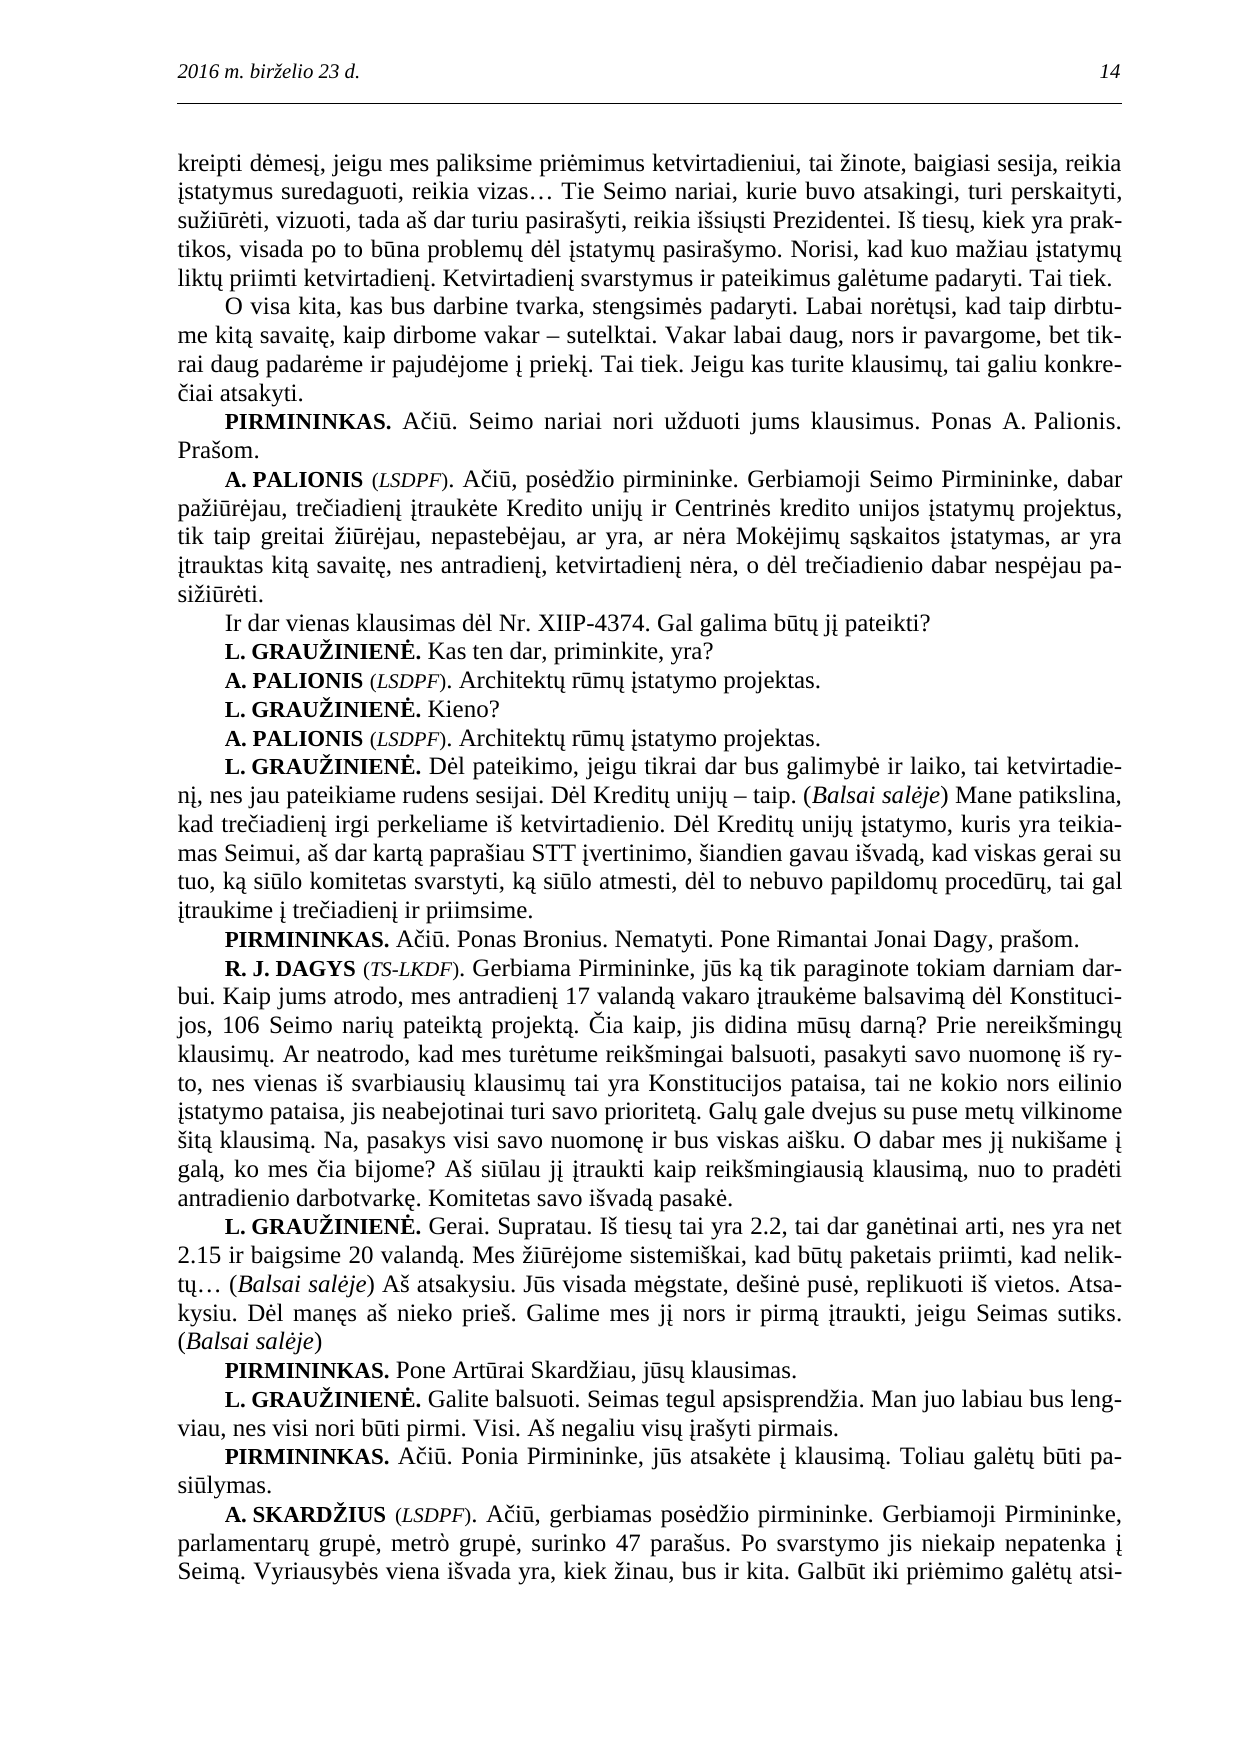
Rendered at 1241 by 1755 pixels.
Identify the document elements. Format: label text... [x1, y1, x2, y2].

text R. J. DAGYS (TS-LKDF). Ger­bia­ma Pir­mi­nin­ke, jūs ką tik pa­ra­gi­no­te to­kiam dar­niam dar­bui. Kaip jums at­ro­do, mes ant­ra­die­nį 17 va­lan­dą va­ka­ro įtrau­kė­me bal­sa­vi­mą dėl Kon­sti­tu­ci­jos, 106 Sei­mo na­rių pa­teik­tą pro­jek­tą. Čia kaip, jis di­di­na mū­sų dar­ną? Prie ne­reikš­min­gų klau­si­mų. Ar ne­at­ro­do, kad mes tu­rė­tu­me reikš­min­gai bal­suo­ti, pa­sa­ky­ti sa­vo nuo­mo­nę iš ry­to, nes vie­nas iš svar­biau­sių klau­si­mų tai yra Kon­sti­tu­ci­jos pa­tai­sa, tai ne ko­kio nors ei­li­nio įsta­ty­mo pa­tai­sa, jis ne­abe­jo­ti­nai tu­ri sa­vo pri­ori­te­tą. Ga­lų ga­le dve­jus su pu­se me­tų vil­ki­no­me ši­tą klau­si­mą. Na, pa­sa­kys vi­si sa­vo nuo­mo­nę ir bus vis­kas aiš­ku. O da­bar mes jį nu­ki­ša­me į ga­lą, ko mes čia bi­jo­me? Aš siū­lau jį įtrauk­ti kaip reikš­min­giau­sią klau­si­mą, nuo to pra­dė­ti ant­ra­die­nio dar­bo­tvarkę. Ko­mi­te­tas sa­vo iš­va­dą pa­sa­kė. [177, 953, 1122, 1211]
text PIRMININKAS. Po­ne Ar­tū­rai Skar­džiau, jū­sų klau­si­mas. [177, 1355, 1122, 1384]
text L. GRAUŽINIENĖ. Dėl pa­tei­ki­mo, jei­gu tik­rai dar bus ga­li­my­bė ir lai­ko, tai ket­vir­ta­die­nį, nes jau pa­tei­kia­me ru­dens se­si­jai. Dėl Kre­di­tų uni­jų – taip. (Bal­sai sa­lė­je) Ma­ne pa­tiks­li­na, kad tre­čia­die­nį ir­gi per­ke­lia­me iš ket­vir­ta­die­nio. Dėl Kre­di­tų uni­jų įsta­ty­mo, ku­ris yra tei­kia­mas Sei­mui, aš dar kar­tą pa­pra­šiau STT įver­ti­ni­mo, šian­dien ga­vau iš­va­dą, kad vis­kas ge­rai su tuo, ką siū­lo ko­mi­te­tas svars­ty­ti, ką siū­lo at­mes­ti, dėl to ne­bu­vo pa­pil­do­mų pro­ce­dū­rų, tai gal įtrau­ki­me į tre­čia­die­nį ir pri­im­si­me. [177, 751, 1122, 924]
text A. PALIONIS (LSDPF). Ačiū, po­sė­džio pir­mi­nin­ke. Ger­bia­mo­ji Sei­mo Pir­mi­nin­ke, da­bar pa­žiū­rė­jau, tre­čia­die­nį įtrau­kė­te Kre­di­to uni­jų ir Cen­tri­nės kre­di­to uni­jos įsta­ty­mų pro­jek­tus, tik taip grei­tai žiū­rė­jau, ne­pa­ste­bė­jau, ar yra, ar nė­ra Mo­kė­ji­mų są­skai­tos įsta­ty­mas, ar yra įtrauk­tas ki­tą sa­vai­tę, nes ant­ra­die­nį, ket­vir­ta­die­nį nė­ra, o dėl tre­čia­die­nio da­bar ne­spė­jau pa­sižiū­rė­ti. [177, 464, 1122, 608]
text L. GRAUŽINIENĖ. Kas ten dar, pri­min­ki­te, yra? [177, 636, 1122, 665]
text L. GRAUŽINIENĖ. Ga­li­te bal­suo­ti. Sei­mas te­gul ap­si­spren­džia. Man juo la­biau bus leng­viau, nes vi­si no­ri bū­ti pir­mi. Vi­si. Aš ne­ga­liu vi­sų įra­šy­ti pir­mais. [177, 1384, 1122, 1441]
text PIRMININKAS. Ačiū. Po­nia Pir­mi­nin­ke, jūs at­sa­kė­te į klau­si­mą. To­liau ga­lė­tų bū­ti pa­siū­ly­mas. [177, 1441, 1122, 1499]
text A. SKARDŽIUS (LSDPF). Ačiū, ger­bia­mas po­sė­džio pir­mi­nin­ke. Ger­bia­mo­ji Pir­mi­nin­ke, par­la­men­ta­rų gru­pė, metrὸ gru­pė, su­rin­ko 47 pa­ra­šus. Po svars­ty­mo jis nie­kaip ne­pa­ten­ka į Sei­mą. Vy­riau­sy­bės vie­na iš­va­da yra, kiek ži­nau, bus ir ki­ta. Gal­būt iki pri­ėmi­mo ga­lė­tų at­si­ [177, 1499, 1122, 1585]
text kreip­ti dė­me­sį, jei­gu mes pa­lik­si­me pri­ėmi­mus ket­vir­ta­die­niui, tai ži­no­te, bai­gia­si se­si­ja, rei­kia įsta­ty­mus su­re­da­guo­ti, rei­kia vi­zas… Tie Sei­mo na­riai, ku­rie bu­vo at­sa­kin­gi, tu­ri per­skai­ty­ti, su­žiū­rė­ti, vi­zuo­ti, ta­da aš dar tu­riu pa­si­ra­šy­ti, rei­kia iš­siųs­ti Pre­zi­den­tei. Iš tie­sų, kiek yra prak­ti­kos, vi­sa­da po to bū­na pro­ble­mų dėl įsta­ty­mų pa­si­ra­šy­mo. No­ri­si, kad kuo ma­žiau įsta­ty­mų lik­tų pri­im­ti ket­vir­ta­die­nį. Ket­vir­ta­die­nį svars­ty­mus ir pa­tei­ki­mus ga­lė­tu­me pa­da­ry­ti. Tai tiek. [177, 148, 1122, 291]
text PIRMININKAS. Ačiū. Po­nas Bro­nius. Ne­ma­ty­ti. Po­ne Ri­man­tai Jo­nai Da­gy, pra­šom. [177, 924, 1122, 953]
text A. PALIONIS (LSDPF). Ar­chi­tek­tų rū­mų įsta­ty­mo pro­jek­tas. [177, 723, 1122, 751]
text Ir dar vie­nas klau­si­mas dėl Nr. XIIP-4374. Gal ga­li­ma bū­tų jį pa­teik­ti? [177, 608, 1122, 636]
text L. GRAUŽINIENĖ. Kie­no? [177, 694, 1122, 723]
text PIRMININKAS. Ačiū. Sei­mo na­riai no­ri už­duo­ti jums klau­si­mus. Po­nas A. Pa­lio­nis. Pra­šom. [177, 406, 1122, 464]
text A. PALIONIS (LSDPF). Ar­chi­tek­tų rū­mų įsta­ty­mo pro­jek­tas. [177, 665, 1122, 694]
text L. GRAUŽINIENĖ. Ge­rai. Su­pra­tau. Iš tie­sų tai yra 2.2, tai dar ga­nė­ti­nai ar­ti, nes yra net 2.15 ir baig­si­me 20 va­lan­dą. Mes žiū­rė­jo­me sis­te­miš­kai, kad bū­tų pa­ke­tais pri­im­ti, kad ne­lik­tų… (Bal­sai sa­lė­je) Aš at­sa­ky­siu. Jūs vi­sa­da mėgs­ta­te, de­ši­nė pu­sė, re­pli­kuo­ti iš vie­tos. At­sa­ky­siu. Dėl ma­nęs aš nie­ko prieš. Ga­li­me mes jį nors ir pir­mą įtrauk­ti, jei­gu Sei­mas su­tiks. (Bal­sai sa­lė­je) [177, 1211, 1122, 1355]
text O vi­sa ki­ta, kas bus dar­bi­ne tvar­ka, steng­si­mės pa­da­ry­ti. La­bai no­rė­tų­si, kad taip dirb­tu­me ki­tą sa­vai­tę, kaip dir­bo­me va­kar – su­telk­tai. Va­kar la­bai daug, nors ir pa­var­go­me, bet tik­rai daug pa­da­rė­me ir pa­ju­dė­jo­me į prie­kį. Tai tiek. Jei­gu kas tu­ri­te klau­si­mų, tai ga­liu kon­kre­čiai at­sa­ky­ti. [177, 291, 1122, 406]
